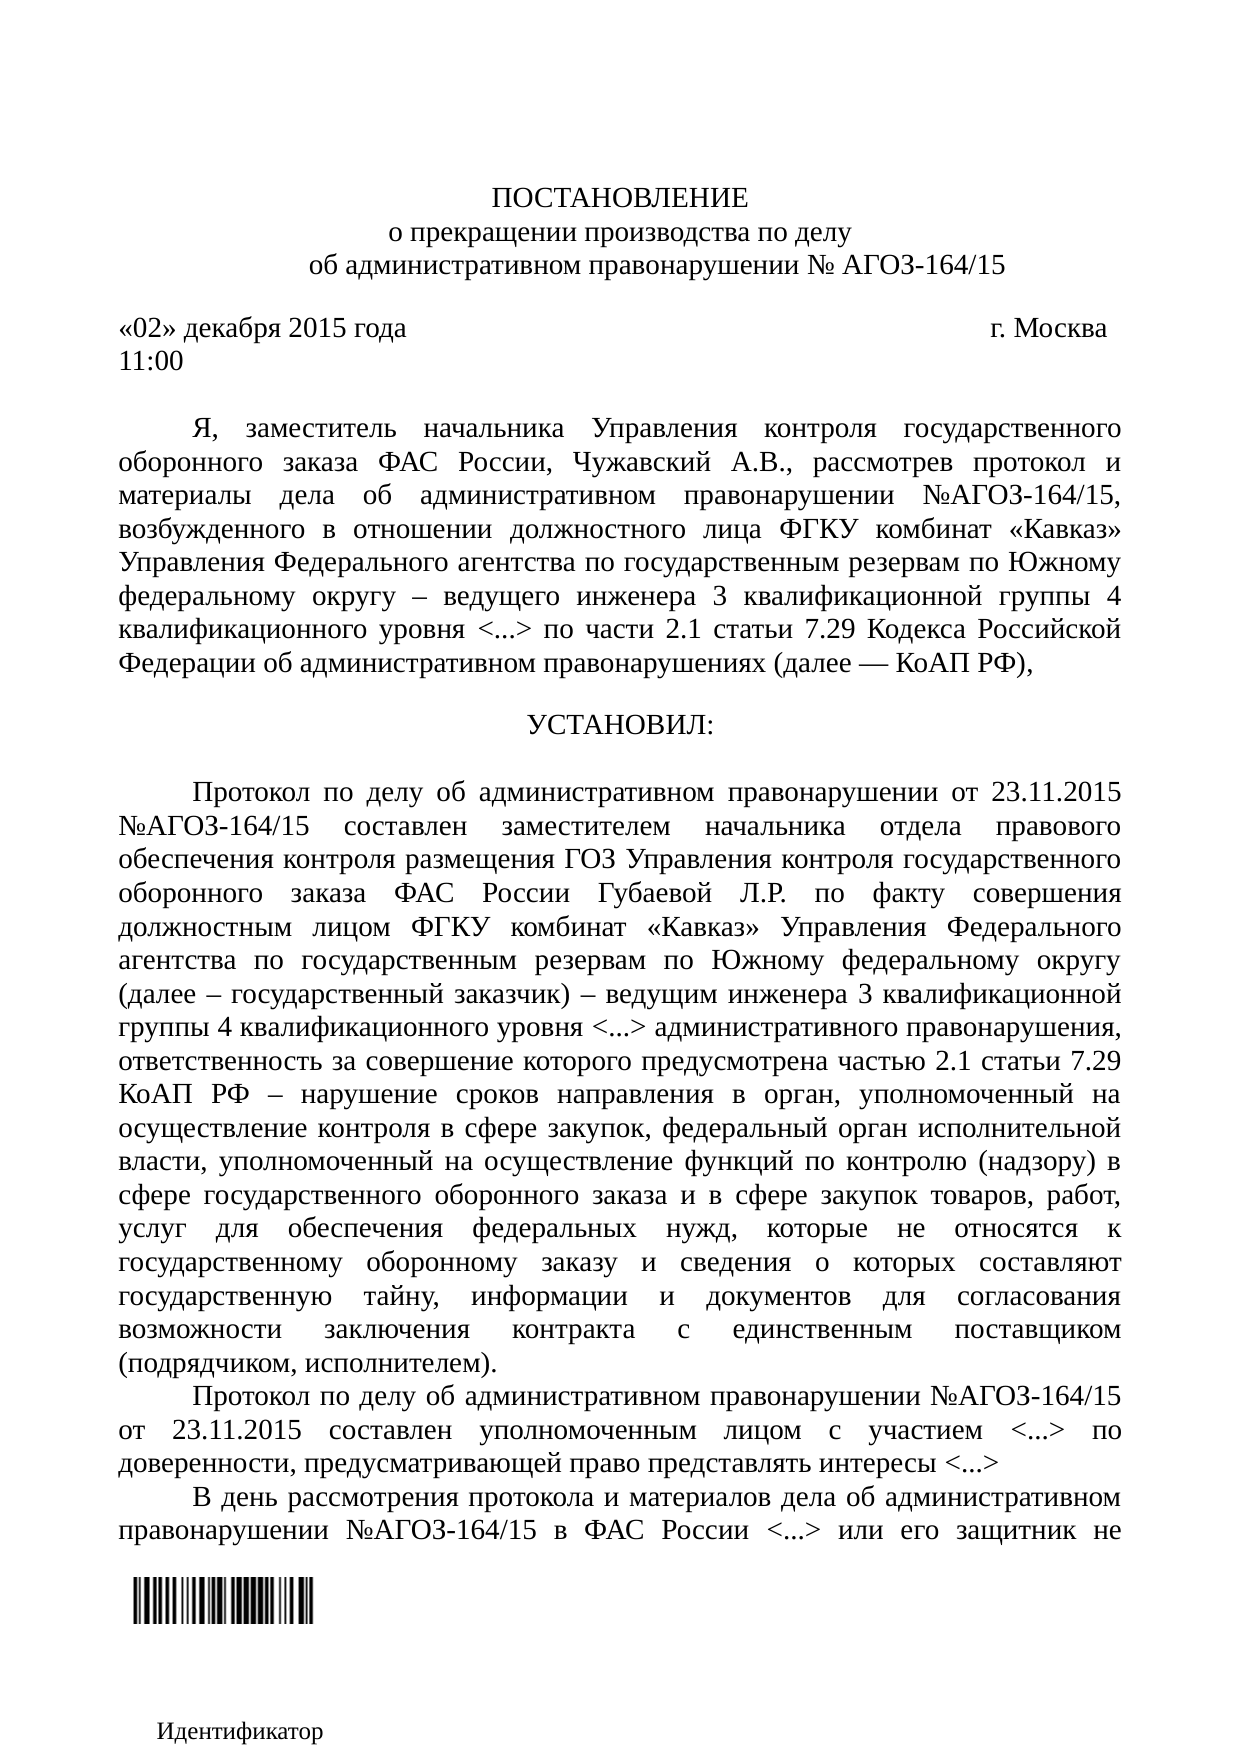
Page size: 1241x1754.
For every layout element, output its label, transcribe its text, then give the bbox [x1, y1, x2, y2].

text Я, заместитель начальника Управления контроля государственного оборонного заказа ФАС России, Чужавский А.В., рассмотрев протокол и материалы дела об административном правонарушении №АГОЗ-164/15, возбужденного в отношении должностного лица ФГКУ комбинат «Кавказ» Управления Федерального агентства по государственным резервам по Южному федеральному округу – ведущего инженера 3 квалификационной группы 4 квалификационного уровня <...> по части 2.1 статьи 7.29 Кодекса Российской Федерации об административном правонарушениях (далее — КоАП РФ), [118, 410, 1122, 679]
picture [118, 1577, 331, 1624]
table_header [494, 118, 1120, 180]
text Протокол по делу об административном правонарушении от 23.11.2015 №АГОЗ-164/15 составлен заместителем начальника отдела правового обеспечения контроля размещения ГОЗ Управления контроля государственного оборонного заказа ФАС России Губаевой Л.Р. по факту совершения должностным лицом ФГКУ комбинат «Кавказ» Управления Федерального агентства по государственным резервам по Южному федеральному округу (далее – государственный заказчик) – ведущим инженера 3 квалификационной группы 4 квалификационного уровня <...> административного правонарушения, ответственность за совершение которого предусмотрена частью 2.1 статьи 7.29 КоАП РФ – нарушение сроков направления в орган, уполномоченный на осуществление контроля в сфере закупок, федеральный орган исполнительной власти, уполномоченный на осуществление функций по контролю (надзору) в сфере государственного оборонного заказа и в сфере закупок товаров, работ, услуг для обеспечения федеральных нужд, которые не относятся к государственному оборонному заказу и сведения о которых составляют государственную тайну, информации и документов для согласования возможности заключения контракта с единственным поставщиком (подрядчиком, исполнителем). [118, 774, 1122, 1378]
table_header [120, 118, 493, 180]
text Протокол по делу об административном правонарушении №АГОЗ-164/15 от 23.11.2015 составлен уполномоченным лицом с участием <...> по доверенности, предусматривающей право представлять интересы <...> [118, 1378, 1122, 1479]
text УСТАНОВИЛ: [118, 707, 1122, 741]
text о прекращении производства по делу [118, 214, 1122, 247]
text В день рассмотрения протокола и материалов дела об административном правонарушении №АГОЗ-164/15 в ФАС России <...> или его защитник не [118, 1479, 1122, 1546]
text 11:00 [118, 343, 1122, 377]
text ПОСТАНОВЛЕНИЕ [118, 180, 1122, 214]
text «02» декабря 2015 года г. Москва [118, 310, 1122, 343]
text об административном правонарушении № АГОЗ-164/15 [118, 247, 1122, 281]
